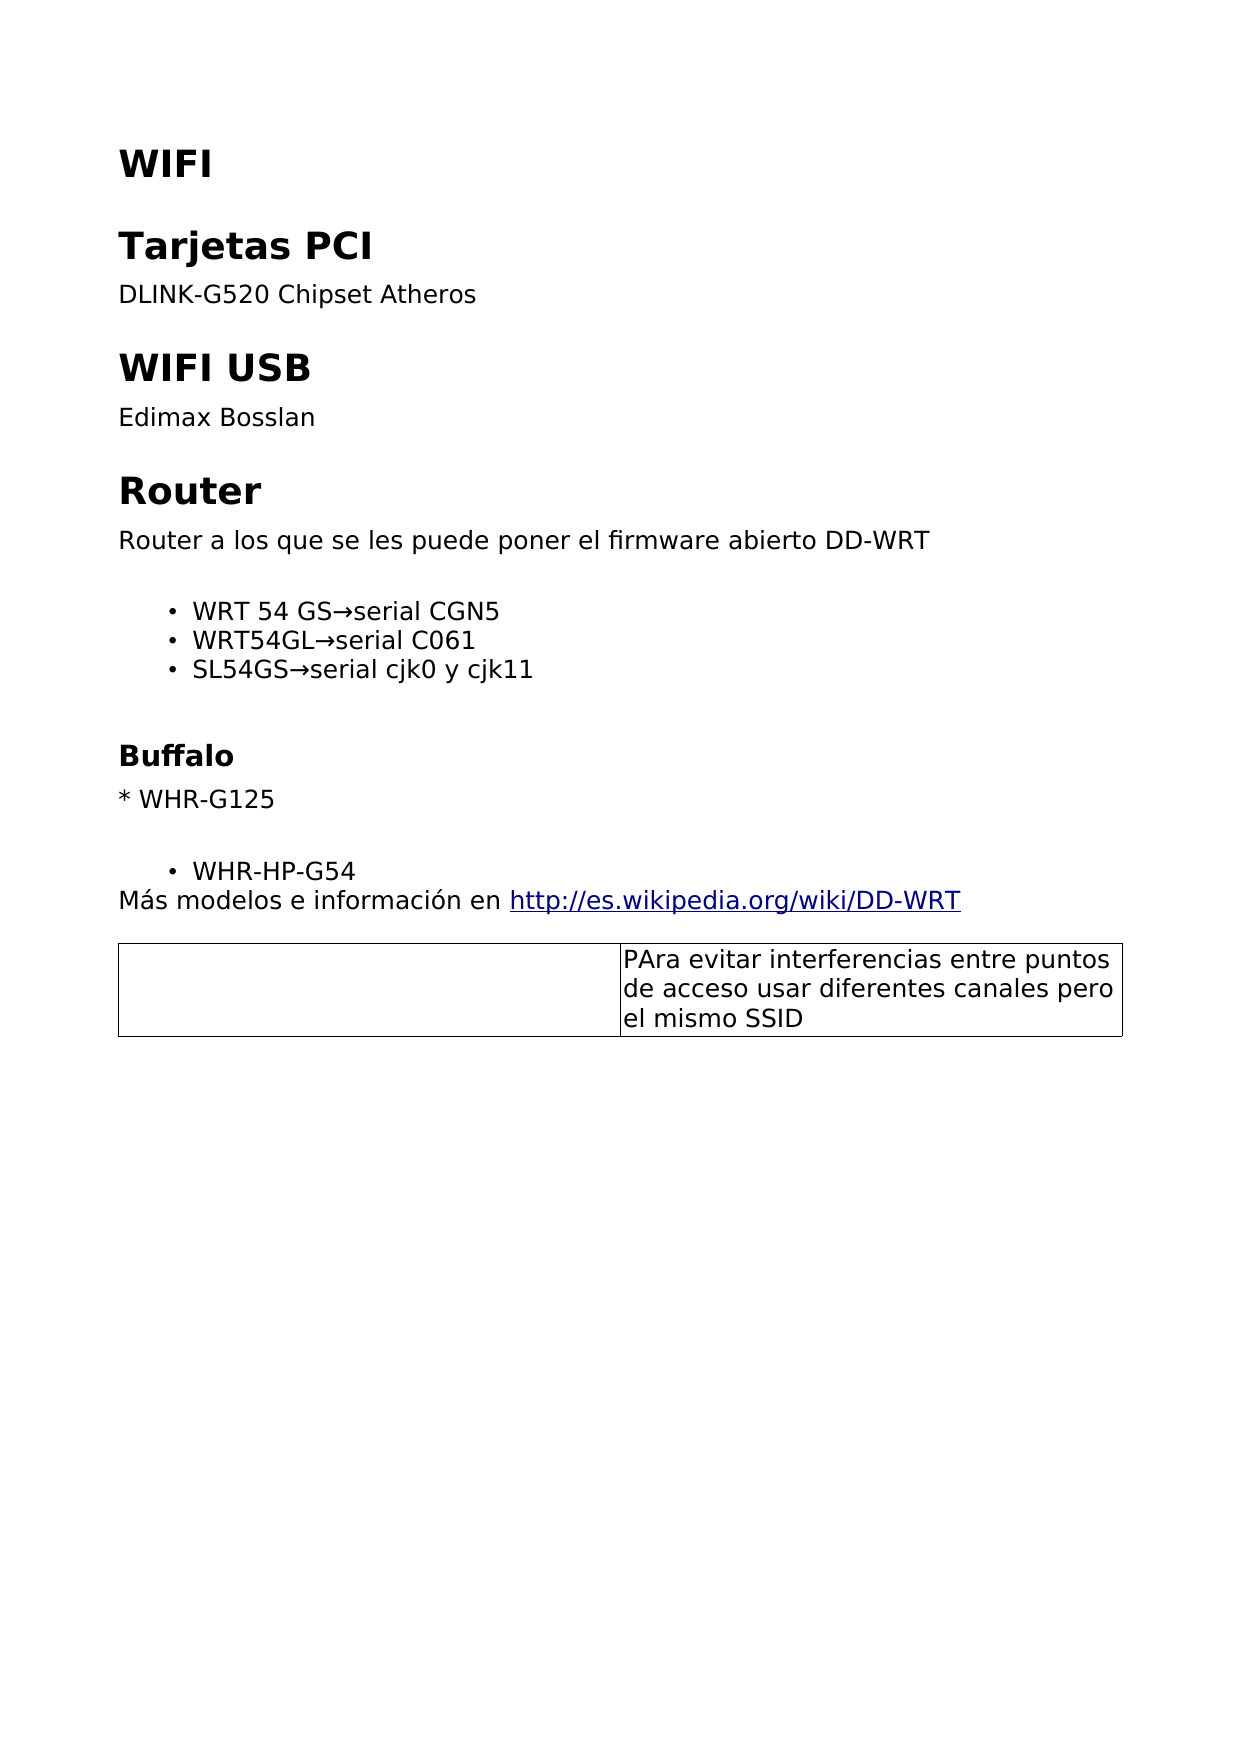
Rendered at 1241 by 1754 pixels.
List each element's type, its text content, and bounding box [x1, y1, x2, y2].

subtitle Buffalo [118, 739, 1122, 773]
table_header [119, 944, 620, 1036]
list WRT 54 GS→serial CGN5 [177, 597, 1122, 626]
subtitle Tarjetas PCI [118, 224, 1122, 268]
text Más modelos e información en http://es.wikipedia.org/wiki/DD-WRT [118, 886, 1122, 915]
text * WHR-G125 [118, 786, 1122, 815]
subtitle WIFI [118, 143, 1122, 187]
list WHR-HP-G54 [177, 857, 1122, 886]
text Edimax Bosslan [118, 403, 1122, 432]
text DLINK-G520 Chipset Atheros [118, 280, 1122, 309]
text Router a los que se les puede poner el firmware abierto DD-WRT [118, 526, 1122, 555]
subtitle Router [118, 470, 1122, 513]
list SL54GS→serial cjk0 y cjk11 [177, 656, 1122, 685]
table_header PAra evitar interferencias entre puntos de acceso usar diferentes canales pero el mismo SSID [621, 944, 1122, 1036]
list WRT54GL→serial C061 [177, 626, 1122, 656]
subtitle WIFI USB [118, 347, 1122, 391]
